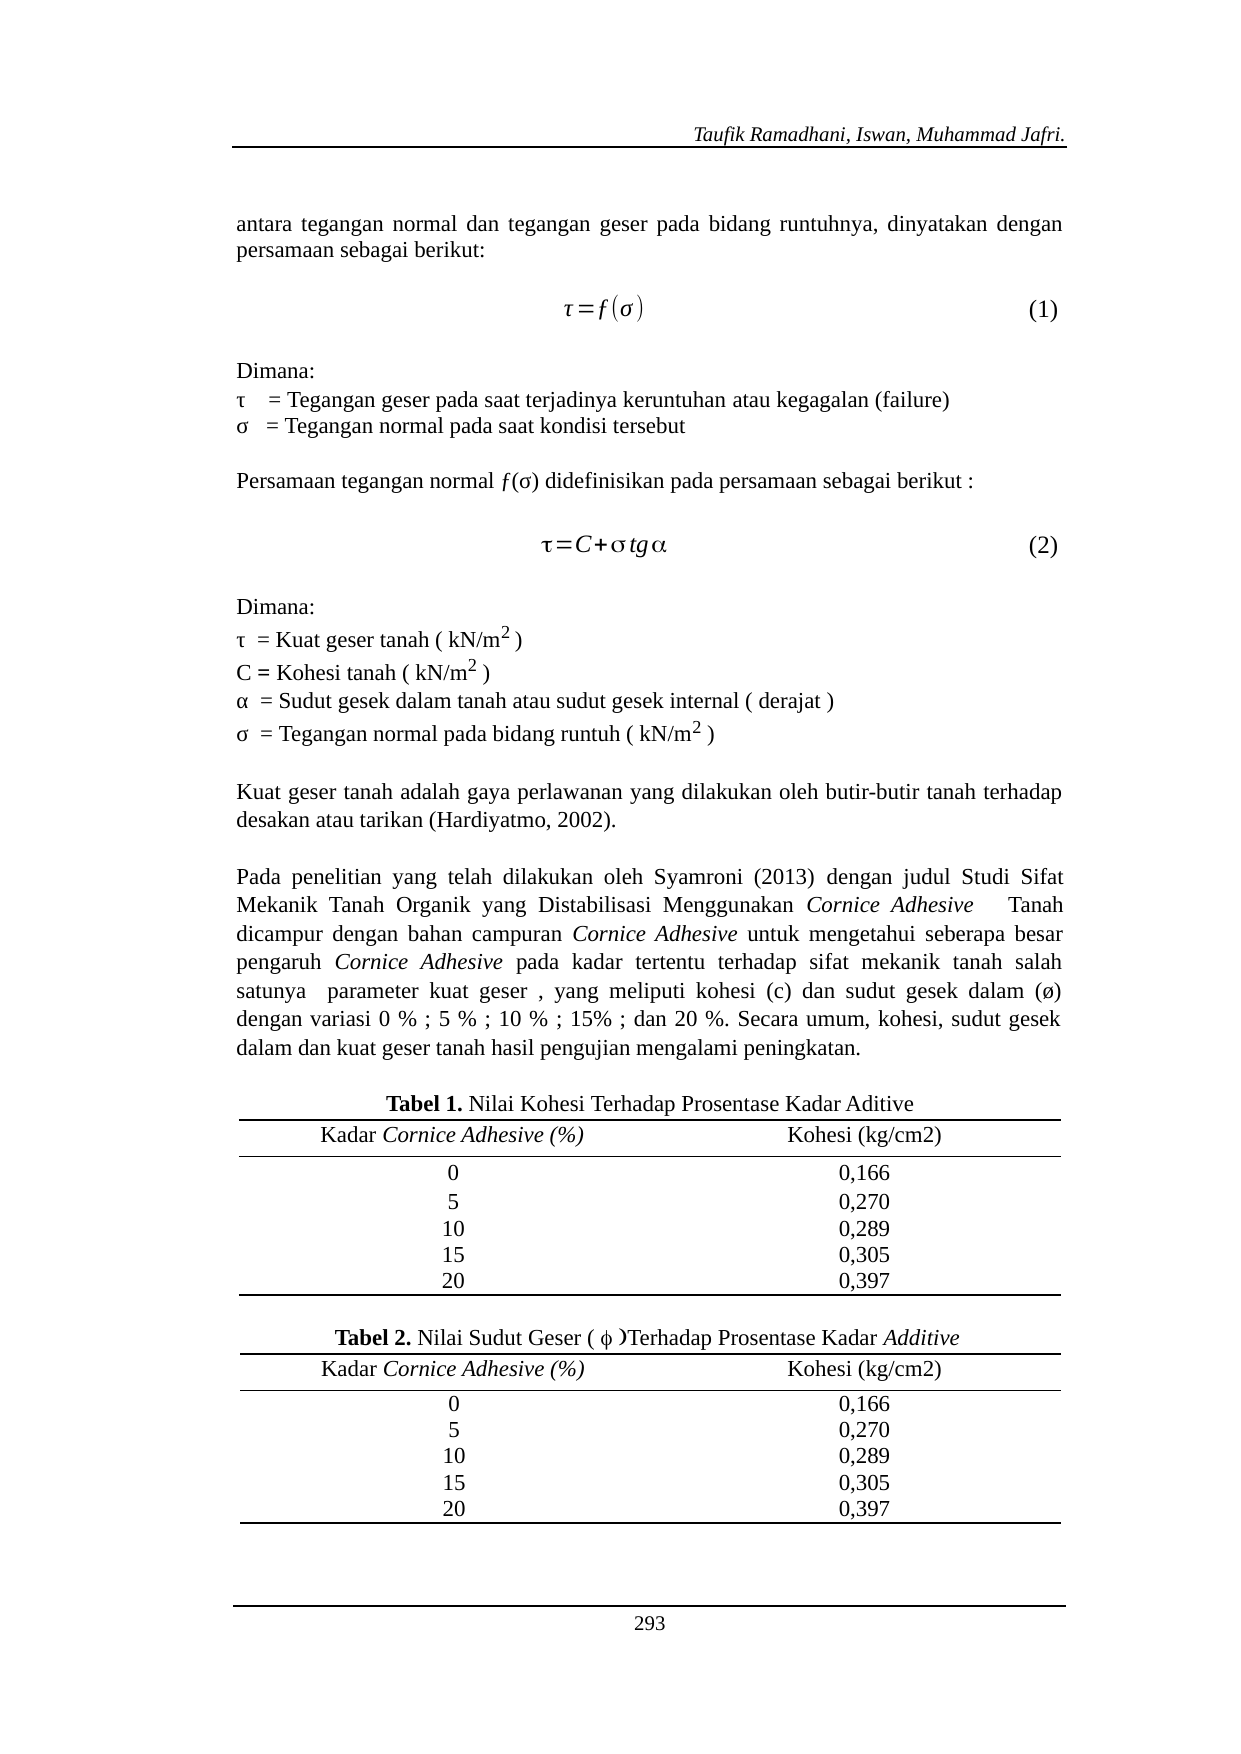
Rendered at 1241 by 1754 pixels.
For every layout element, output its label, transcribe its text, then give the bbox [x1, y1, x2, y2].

text antara tegangan normal dan tegangan geser pada bidang runtuhnya, dinyatakan dengan persamaan sebagai berikut: [236, 209, 1063, 262]
text α = Sudut gesek dalam tanah atau sudut gesek internal ( derajat ) [236, 688, 1063, 714]
text C = Kohesi tanah ( kN/m2 ) [236, 654, 1063, 685]
text Tabel 2. Nilai Sudut Geser ( f )Terhadap Prosentase Kadar Additive [236, 1324, 1063, 1351]
table_cell 20 [239, 1268, 668, 1294]
table_cell 0,289 [668, 1215, 1061, 1241]
table_cell 0,166 [668, 1157, 1061, 1188]
table_cell 20 [240, 1495, 668, 1522]
table_cell 15 [240, 1469, 668, 1495]
table_cell 0,305 [668, 1469, 1061, 1495]
table_cell 0,289 [668, 1443, 1061, 1469]
text Kuat geser tanah adalah gaya perlawanan yang dilakukan oleh butir-butir tanah terhadap desakan atau tarikan (Hardiyatmo, 2002). [236, 778, 1063, 832]
table_cell 0,397 [668, 1268, 1061, 1294]
table_cell 0,166 [668, 1391, 1061, 1416]
table_header Kadar Cornice Adhesive (%) [240, 1355, 668, 1390]
text σ = Tegangan normal pada saat kondisi tersebut [236, 412, 1063, 439]
table_cell 5 [240, 1416, 668, 1443]
table_cell 10 [240, 1443, 668, 1469]
text Dimana: [236, 358, 1063, 384]
table_header [236, 289, 972, 329]
table_cell 15 [239, 1241, 668, 1267]
text Pada penelitian yang telah dilakukan oleh Syamroni (2013) dengan judul Studi Sifat Mekanik Tanah Organik yang Distabilisasi Menggunakan Cornice Adhesive Tanah dicampur dengan bahan campuran Cornice Adhesive untuk mengetahui seberapa besar pengaruh Cornice Adhesive pada kadar tertentu terhadap sifat mekanik tanah salah satunya parameter kuat geser , yang meliputi kohesi (c) dan sudut gesek dalam (ø) dengan variasi 0 % ; 5 % ; 10 % ; 15% ; dan 20 %. Secara umum, kohesi, sudut gesek dalam dan kuat geser tanah hasil pengujian mengalami peningkatan. [236, 863, 1063, 1060]
text τ = Kuat geser tanah ( kN/m2 ) [236, 621, 1063, 652]
table_cell 0 [240, 1391, 668, 1416]
table_header Kadar Cornice Adhesive (%) [239, 1121, 668, 1156]
text Persamaan tegangan normal ƒ(σ) didefinisikan pada persamaan sebagai berikut : [236, 467, 1063, 493]
table_cell 0 [239, 1157, 668, 1188]
table_cell 0,397 [668, 1495, 1061, 1522]
table_header [236, 524, 972, 564]
table_cell 10 [239, 1215, 668, 1241]
table_cell 0,270 [668, 1189, 1061, 1215]
table_cell 0,270 [668, 1416, 1061, 1443]
table_header (1) [972, 289, 1063, 329]
text τ = Tegangan geser pada saat terjadinya keruntuhan atau kegagalan (failure) [236, 386, 1063, 412]
text σ = Tegangan normal pada bidang runtuh ( kN/m2 ) [236, 716, 1063, 747]
table_cell 5 [239, 1189, 668, 1215]
table_header Kohesi (kg/cm2) [668, 1121, 1061, 1156]
text Tabel 1. Nilai Kohesi Terhadap Prosentase Kadar Aditive [236, 1091, 1063, 1117]
table_header (2) [972, 524, 1063, 564]
table_header Kohesi (kg/cm2) [668, 1355, 1061, 1390]
text Dimana: [236, 593, 1063, 619]
table_cell 0,305 [668, 1241, 1061, 1267]
